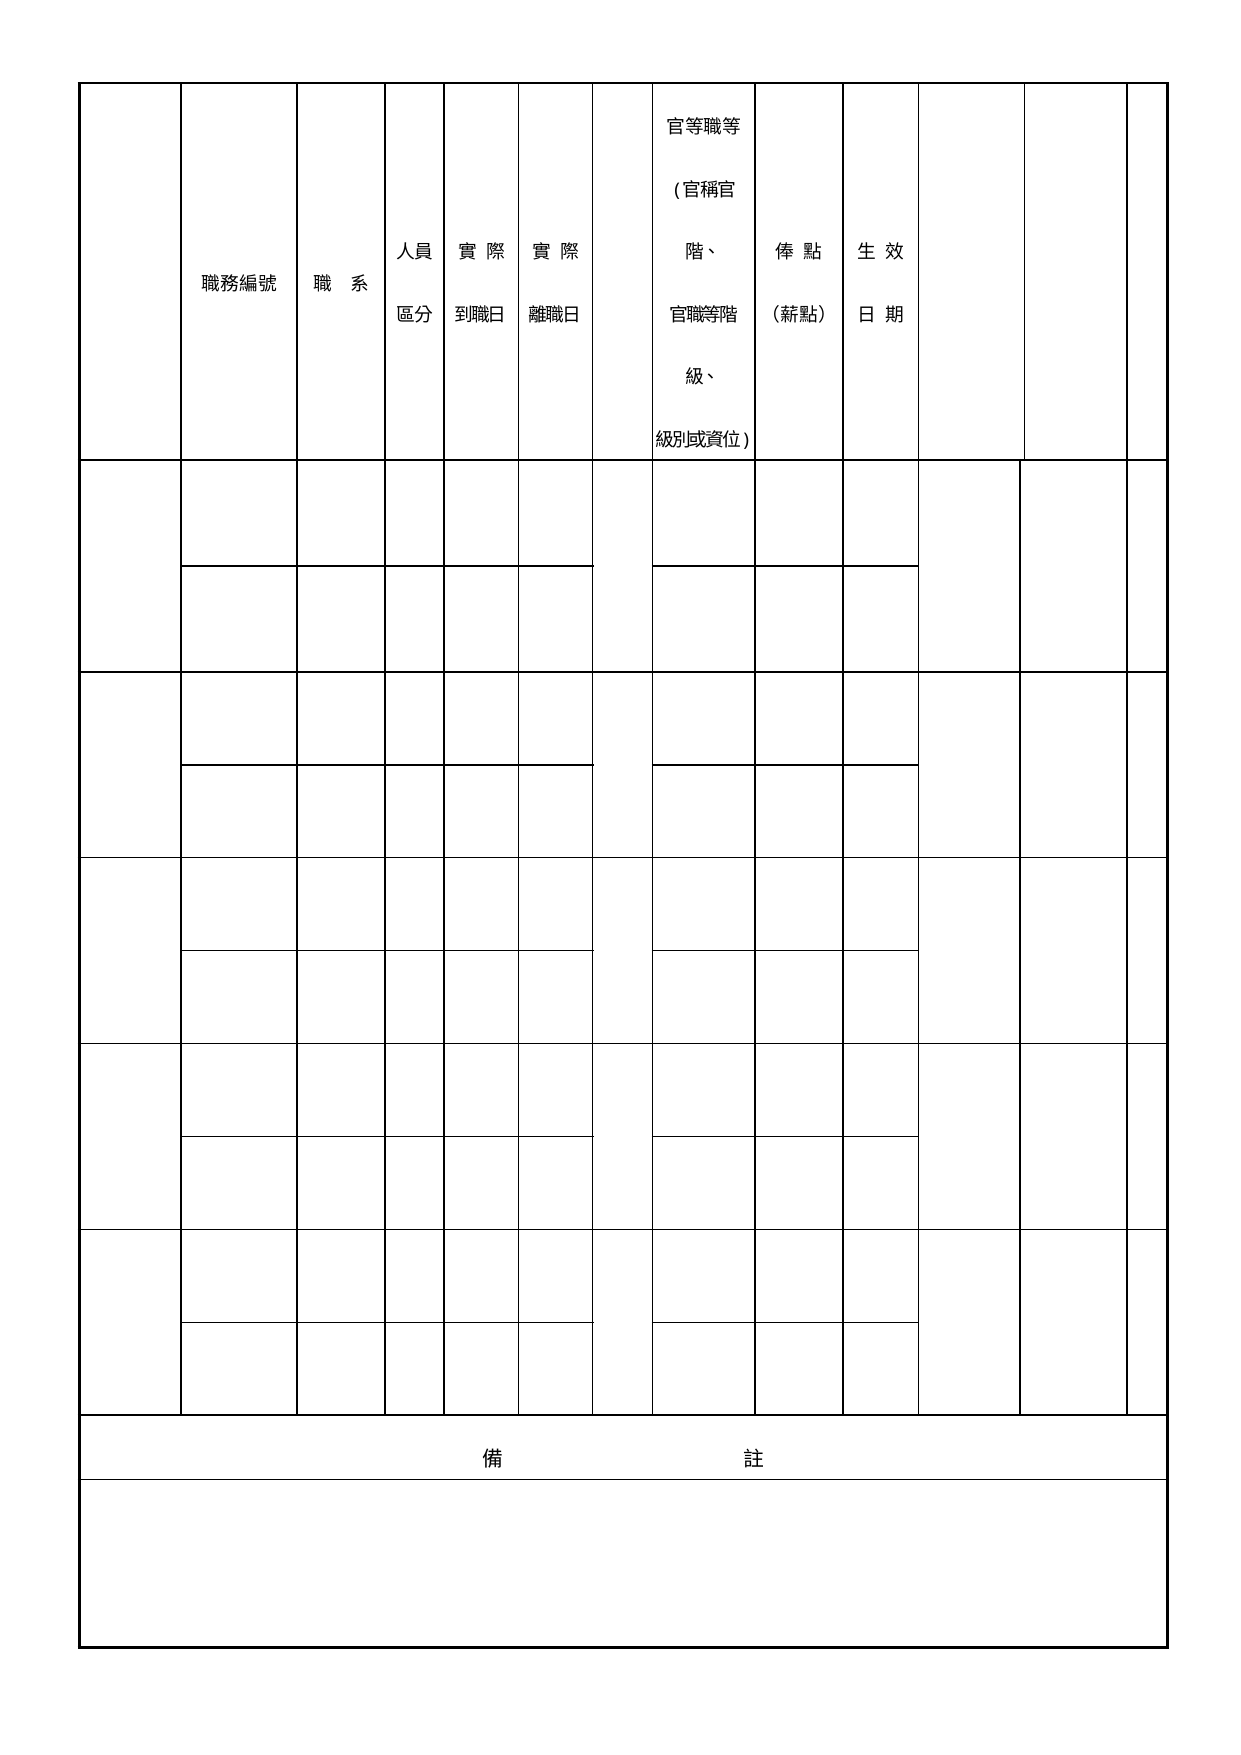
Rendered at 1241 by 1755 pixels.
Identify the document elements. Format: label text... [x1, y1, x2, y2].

table_cell [919, 84, 1024, 459]
table_cell [445, 1044, 518, 1136]
table_cell 職 系 [298, 84, 384, 459]
table_cell [81, 84, 180, 459]
table_cell [386, 1044, 443, 1136]
table_cell [1128, 1044, 1166, 1228]
table_cell 實 際 離職日 [519, 84, 592, 459]
table_cell [445, 673, 518, 764]
table_cell [756, 951, 842, 1043]
table_cell [519, 766, 592, 857]
table_cell [81, 1044, 180, 1228]
table_cell [298, 461, 384, 565]
table_cell [844, 1044, 918, 1136]
table_cell [919, 1044, 1019, 1228]
table_cell [844, 1230, 918, 1321]
table_cell [593, 1044, 652, 1228]
table_cell [182, 1137, 296, 1228]
table_cell [445, 858, 518, 950]
table_cell [298, 951, 384, 1043]
table_cell [653, 1323, 754, 1414]
table_cell [593, 84, 652, 459]
table_cell [844, 858, 918, 950]
table_cell [298, 1230, 384, 1321]
table_cell [298, 1137, 384, 1228]
table_cell [298, 673, 384, 764]
table_cell [653, 1044, 754, 1136]
table_cell [653, 1137, 754, 1228]
table_cell [653, 951, 754, 1043]
table_cell [844, 1323, 918, 1414]
table_cell [519, 951, 592, 1043]
table_cell [844, 673, 918, 764]
table_cell [653, 567, 754, 671]
table_cell [182, 461, 296, 565]
table_cell [386, 1323, 443, 1414]
table_cell [653, 858, 754, 950]
table_cell [756, 567, 842, 671]
table_cell [1128, 673, 1166, 857]
table_cell 備 註 [81, 1416, 1166, 1478]
table_cell [593, 461, 652, 671]
table_cell [298, 567, 384, 671]
table_cell [519, 858, 592, 950]
table_cell [182, 951, 296, 1043]
table_cell 俸 點 （薪點） [756, 84, 842, 459]
table_cell [445, 1137, 518, 1228]
table_cell [182, 1230, 296, 1321]
table_cell [445, 951, 518, 1043]
table_cell [593, 1230, 652, 1414]
table_cell [844, 766, 918, 857]
table_cell [756, 766, 842, 857]
table_cell [519, 1137, 592, 1228]
table_cell [445, 766, 518, 857]
table_cell [386, 951, 443, 1043]
table_cell [1021, 858, 1126, 1043]
table_cell [445, 1230, 518, 1321]
table_cell [653, 673, 754, 764]
table_cell [844, 1137, 918, 1228]
table_cell [756, 1230, 842, 1321]
table_cell [1128, 461, 1166, 671]
table_cell [182, 673, 296, 764]
table_cell [1021, 1044, 1126, 1228]
table_cell [445, 567, 518, 671]
table_cell [182, 1044, 296, 1136]
table_cell [445, 461, 518, 565]
table_cell [519, 461, 592, 565]
table_cell [919, 858, 1019, 1043]
table_cell [519, 1323, 592, 1414]
table_cell [298, 1323, 384, 1414]
table_cell [653, 1230, 754, 1321]
table_cell [81, 1480, 1166, 1646]
table_cell [298, 766, 384, 857]
table_cell [519, 567, 592, 671]
table_cell [519, 1044, 592, 1136]
table_cell [386, 1230, 443, 1321]
table_cell [756, 1323, 842, 1414]
table_cell [81, 858, 180, 1043]
table_cell [298, 1044, 384, 1136]
table_cell [919, 1230, 1019, 1414]
table_cell [81, 673, 180, 857]
table_cell [844, 567, 918, 671]
table_cell [386, 673, 443, 764]
table_cell [445, 1323, 518, 1414]
table_cell [298, 858, 384, 950]
table_cell 職務編號 [182, 84, 296, 459]
table_cell [1021, 673, 1126, 857]
table_cell 實 際 到職日 [445, 84, 518, 459]
table_cell [844, 461, 918, 565]
table_cell [756, 461, 842, 565]
table_cell 人員 區分 [386, 84, 443, 459]
table_cell 生 效 日 期 [844, 84, 918, 459]
table_cell [386, 567, 443, 671]
table_cell [653, 766, 754, 857]
table_cell [653, 461, 754, 565]
table_cell [844, 951, 918, 1043]
table_cell [919, 461, 1019, 671]
table_cell [756, 1044, 842, 1136]
table_cell [386, 461, 443, 565]
table_cell [593, 858, 652, 1043]
table_cell [386, 766, 443, 857]
table_cell [386, 858, 443, 950]
table_cell [386, 1137, 443, 1228]
table_cell [182, 567, 296, 671]
table_cell [756, 858, 842, 950]
table_cell [1021, 461, 1126, 671]
table_cell 官等職等(官稱官階、 官職等階級、 級別或資位) [653, 84, 754, 459]
table_cell [1021, 1230, 1126, 1414]
table_cell [919, 673, 1019, 857]
table_cell [519, 1230, 592, 1321]
table_cell [182, 858, 296, 950]
table_cell [182, 766, 296, 857]
table_cell [1128, 1230, 1166, 1414]
table_cell [182, 1323, 296, 1414]
table_cell [81, 461, 180, 671]
table_cell [1128, 84, 1166, 459]
table_cell [756, 673, 842, 764]
table_cell [593, 673, 652, 857]
table_cell [519, 673, 592, 764]
table_cell [1025, 84, 1126, 459]
table_cell [1128, 858, 1166, 1043]
table_cell [81, 1230, 180, 1414]
table_cell [756, 1137, 842, 1228]
